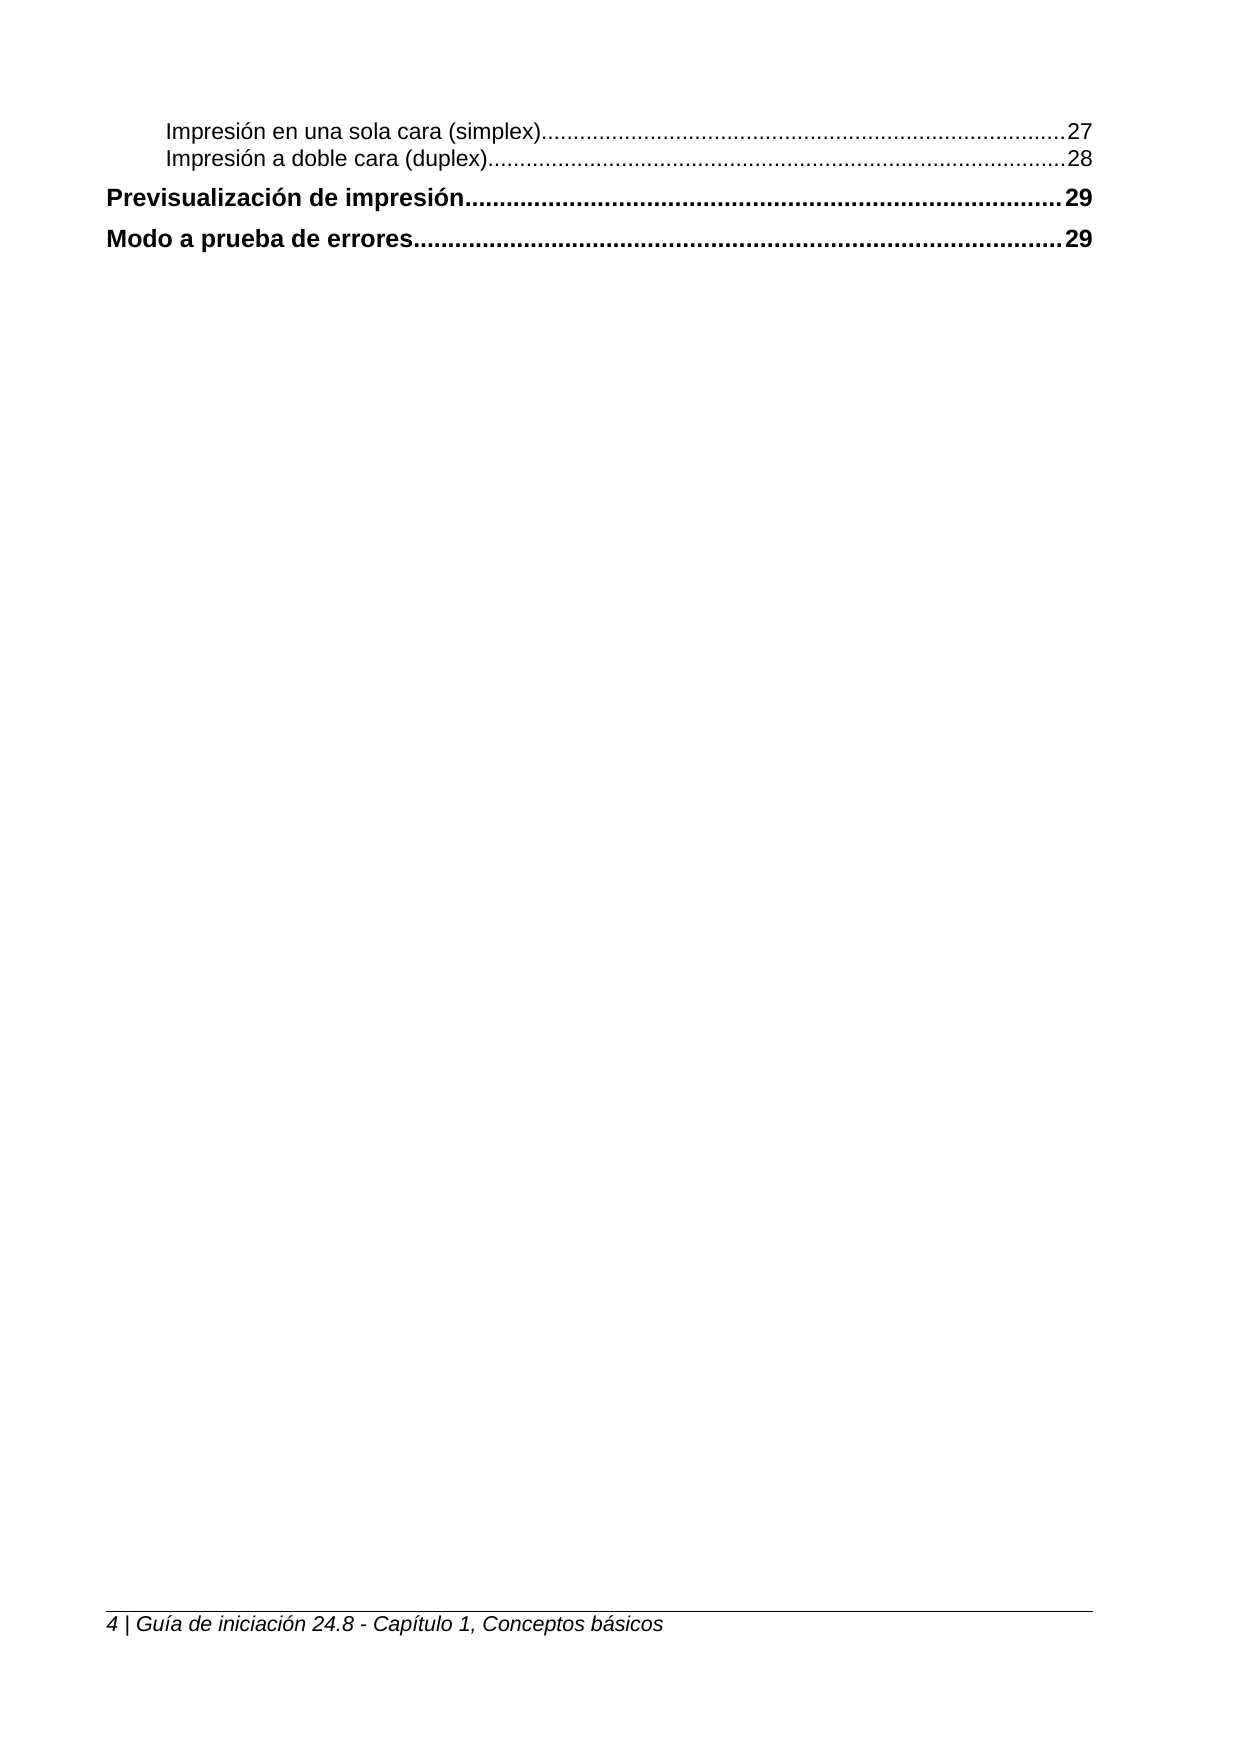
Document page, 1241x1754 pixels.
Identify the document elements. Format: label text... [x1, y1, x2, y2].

text Modo a prueba de errores 29 [106, 224, 1093, 253]
text Previsualización de impresión 29 [106, 183, 1093, 212]
text Impresión a doble cara (duplex) 28 [165, 144, 1093, 171]
text Impresión en una sola cara (simplex) 27 [165, 118, 1093, 144]
